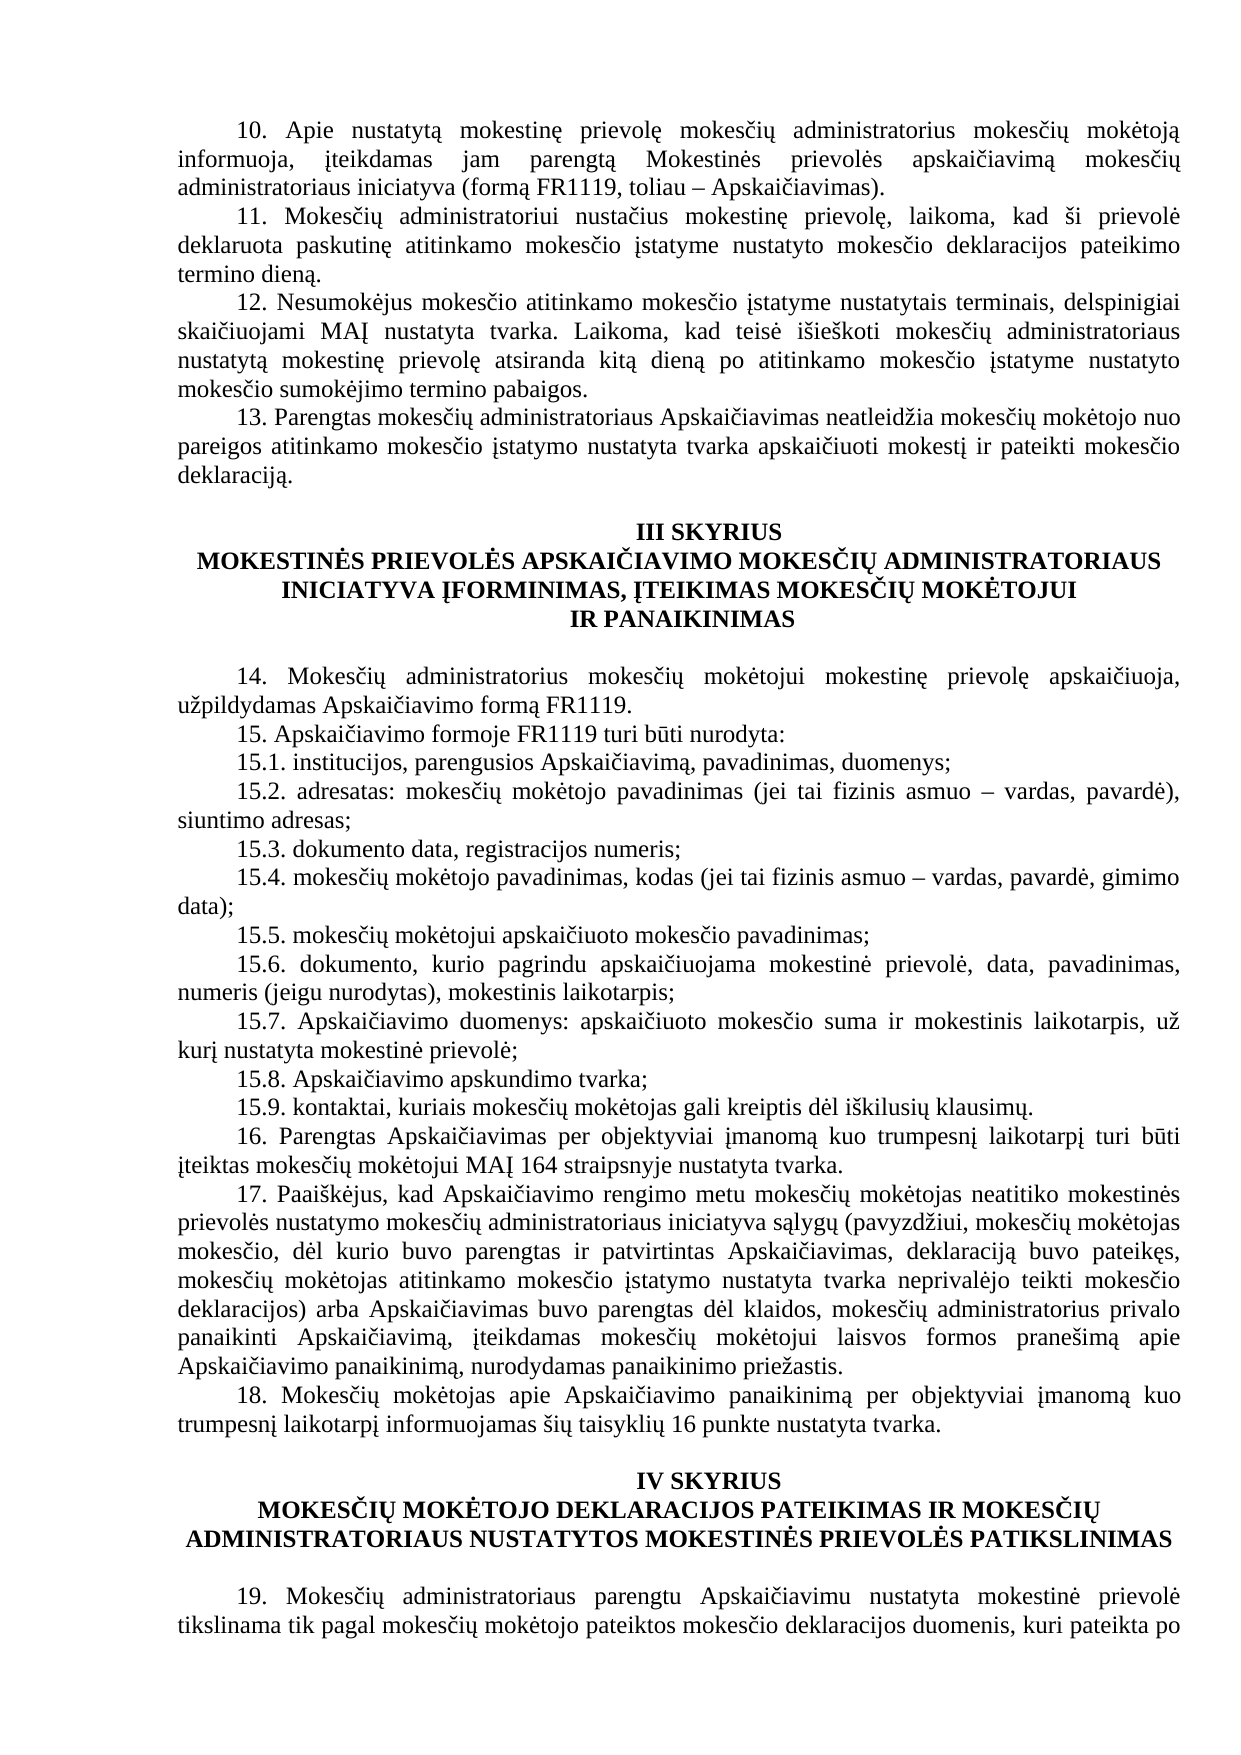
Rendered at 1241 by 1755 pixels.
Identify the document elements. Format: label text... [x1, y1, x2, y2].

text 14. Mokesčių administratorius mokesčių mokėtojui mokestinę prievolę apskaičiuoja, užpildydamas Apskaičiavimo formą FR1119. [177, 661, 1181, 719]
text III SKYRIUS [177, 517, 1181, 546]
text 17. Paaiškėjus, kad Apskaičiavimo rengimo metu mokesčių mokėtojas neatitiko mokestinės prievolės nustatymo mokesčių administratoriaus iniciatyva sąlygų (pavyzdžiui, mokesčių mokėtojas mokesčio, dėl kurio buvo parengtas ir patvirtintas Apskaičiavimas, deklaraciją buvo pateikęs, mokesčių mokėtojas atitinkamo mokesčio įstatymo nustatyta tvarka neprivalėjo teikti mokesčio deklaracijos) arba Apskaičiavimas buvo parengtas dėl klaidos, mokesčių administratorius privalo panaikinti Apskaičiavimą, įteikdamas mokesčių mokėtojui laisvos formos pranešimą apie Apskaičiavimo panaikinimą, nurodydamas panaikinimo priežastis. [177, 1179, 1181, 1380]
text 15.5. mokesčių mokėtojui apskaičiuoto mokesčio pavadinimas; [177, 920, 1181, 949]
text 15.1. institucijos, parengusios Apskaičiavimą, pavadinimas, duomenys; [177, 747, 1181, 776]
text 15.6. dokumento, kurio pagrindu apskaičiuojama mokestinė prievolė, data, pavadinimas, numeris (jeigu nurodytas), mokestinis laikotarpis; [177, 949, 1181, 1006]
text IV SKYRIUS [177, 1466, 1181, 1495]
text 15. Apskaičiavimo formoje FR1119 turi būti nurodyta: [177, 719, 1181, 747]
text 12. Nesumokėjus mokesčio atitinkamo mokesčio įstatyme nustatytais terminais, delspinigiai skaičiuojami MAĮ nustatyta tvarka. Laikoma, kad teisė išieškoti mokesčių administratoriaus nustatytą mokestinę prievolę atsiranda kitą dieną po atitinkamo mokesčio įstatyme nustatyto mokesčio sumokėjimo termino pabaigos. [177, 287, 1181, 402]
text 15.3. dokumento data, registracijos numeris; [177, 834, 1181, 862]
text 18. Mokesčių mokėtojas apie Apskaičiavimo panaikinimą per objektyviai įmanomą kuo trumpesnį laikotarpį informuojamas šių taisyklių 16 punkte nustatyta tvarka. [177, 1380, 1181, 1437]
text 19. Mokesčių administratoriaus parengtu Apskaičiavimu nustatyta mokestinė prievolė tikslinama tik pagal mokesčių mokėtojo pateiktos mokesčio deklaracijos duomenis, kuri pateikta po [177, 1581, 1181, 1639]
text 15.2. adresatas: mokesčių mokėtojo pavadinimas (jei tai fizinis asmuo – vardas, pavardė), siuntimo adresas; [177, 776, 1181, 834]
text 13. Parengtas mokesčių administratoriaus Apskaičiavimas neatleidžia mokesčių mokėtojo nuo pareigos atitinkamo mokesčio įstatymo nustatyta tvarka apskaičiuoti mokestį ir pateikti mokesčio deklaraciją. [177, 402, 1181, 489]
text 15.7. Apskaičiavimo duomenys: apskaičiuoto mokesčio suma ir mokestinis laikotarpis, už kurį nustatyta mokestinė prievolė; [177, 1006, 1181, 1064]
text MOKESČIŲ MOKĖTOJO DEKLARACIJOS PATEIKIMAS IR MOKESČIŲ ADMINISTRATORIAUS NUSTATYTOS MOKESTINĖS PRIEVOLĖS PATIKSLINIMAS [177, 1495, 1181, 1552]
text 15.9. kontaktai, kuriais mokesčių mokėtojas gali kreiptis dėl iškilusių klausimų. [177, 1092, 1181, 1121]
text 11. Mokesčių administratoriui nustačius mokestinę prievolę, laikoma, kad ši prievolė deklaruota paskutinę atitinkamo mokesčio įstatyme nustatyto mokesčio deklaracijos pateikimo termino dieną. [177, 201, 1181, 287]
text MOKESTINĖS PRIEVOLĖS APSKAIČIAVIMO MOKESČIŲ ADMINISTRATORIAUS INICIATYVA ĮFORMINIMAS, ĮTEIKIMAS MOKESČIŲ MOKĖTOJUI [177, 546, 1181, 604]
text IR PANAIKINIMAS [177, 604, 1181, 632]
text 16. Parengtas Apskaičiavimas per objektyviai įmanomą kuo trumpesnį laikotarpį turi būti įteiktas mokesčių mokėtojui MAĮ 164 straipsnyje nustatyta tvarka. [177, 1121, 1181, 1179]
text 10. Apie nustatytą mokestinę prievolę mokesčių administratorius mokesčių mokėtoją informuoja, įteikdamas jam parengtą Mokestinės prievolės apskaičiavimą mokesčių administratoriaus iniciatyva (formą FR1119, toliau – Apskaičiavimas). [177, 115, 1181, 201]
text 15.8. Apskaičiavimo apskundimo tvarka; [177, 1064, 1181, 1092]
text 15.4. mokesčių mokėtojo pavadinimas, kodas (jei tai fizinis asmuo – vardas, pavardė, gimimo data); [177, 862, 1181, 920]
